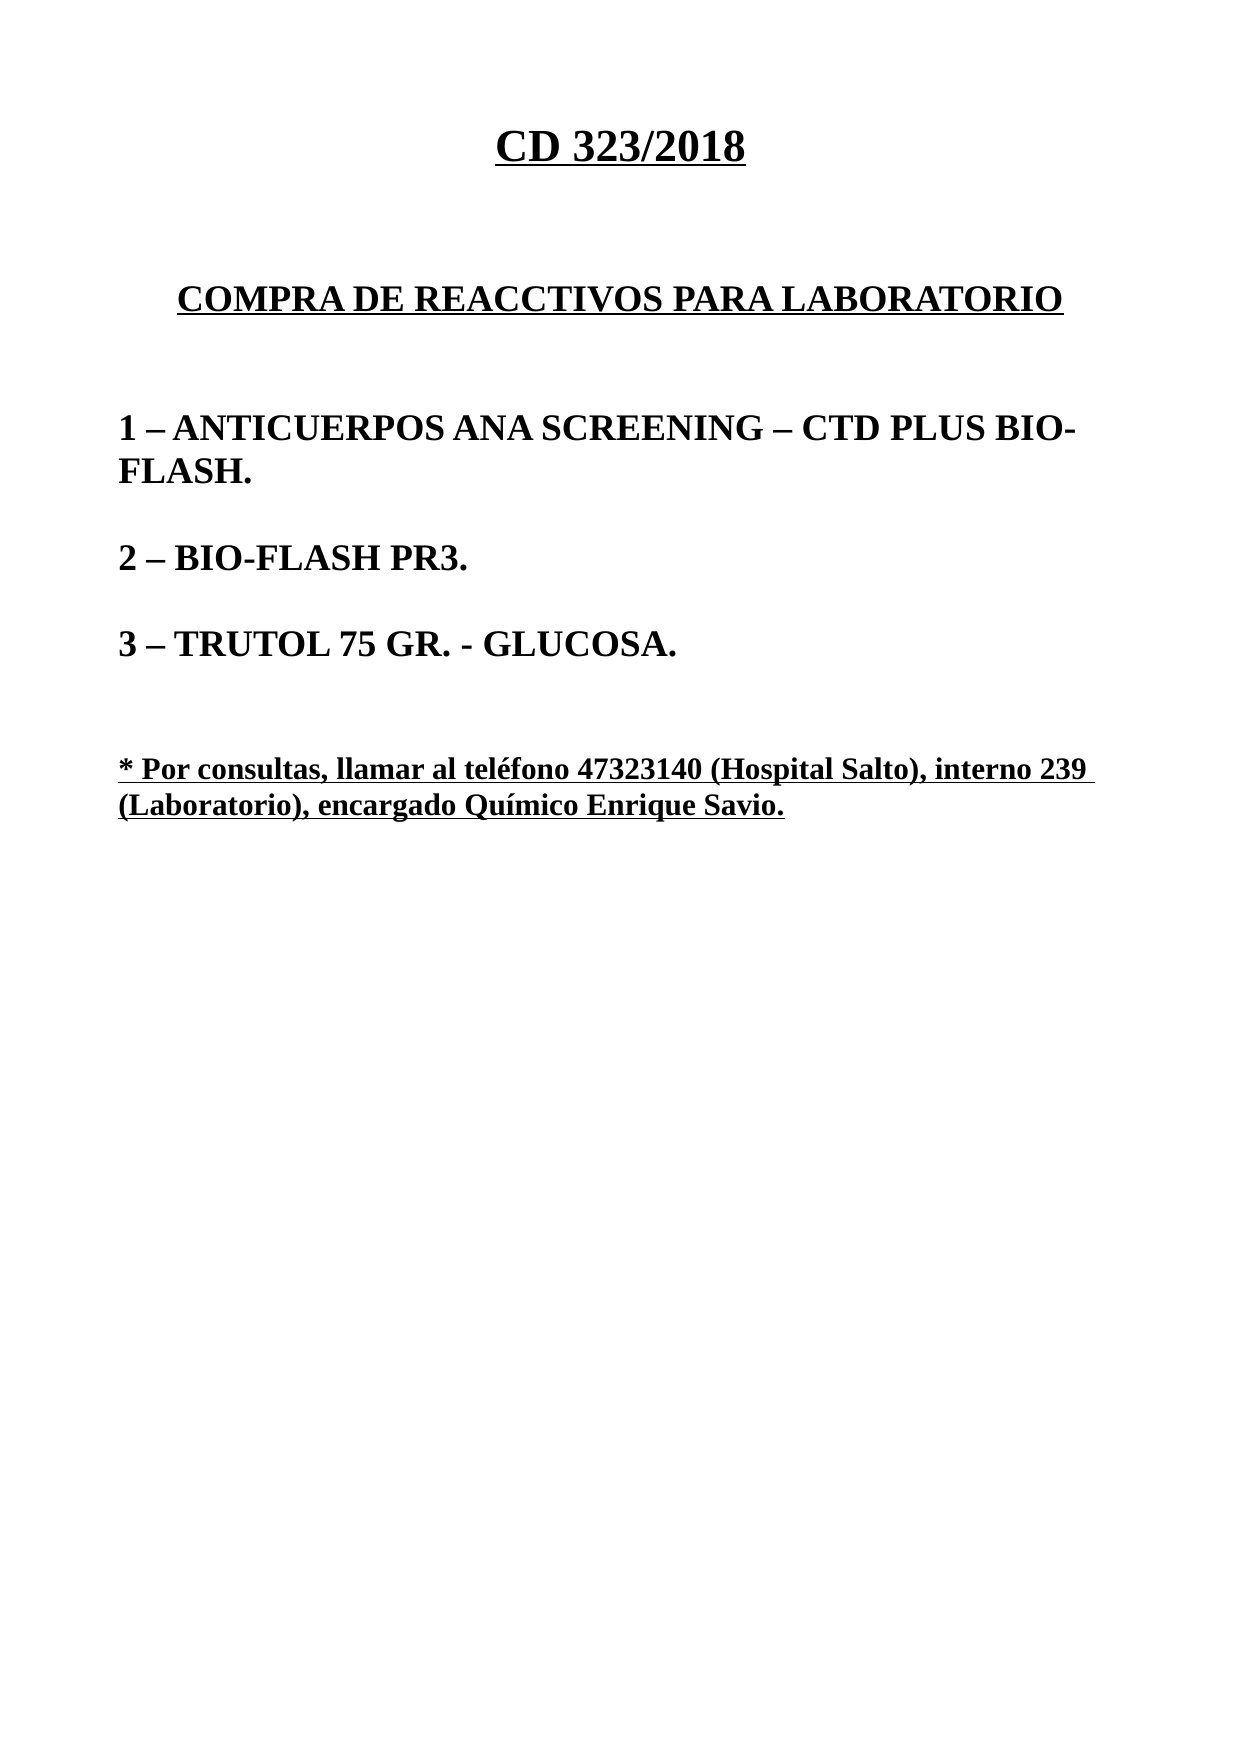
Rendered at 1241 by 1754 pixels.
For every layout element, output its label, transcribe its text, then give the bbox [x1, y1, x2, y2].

text COMPRA DE REACCTIVOS PARA LABORATORIO [118, 276, 1122, 319]
text 1 – ANTICUERPOS ANA SCREENING – CTD PLUS BIO-FLASH. [118, 406, 1122, 492]
text * Por consultas, llamar al teléfono 47323140 (Hospital Salto), interno 239 (Laboratorio), encargado Químico Enrique Savio. [118, 751, 1122, 822]
text 2 – BIO-FLASH PR3. [118, 535, 1122, 578]
text 3 – TRUTOL 75 GR. - GLUCOSA. [118, 621, 1122, 664]
text CD 323/2018 [118, 118, 1122, 171]
